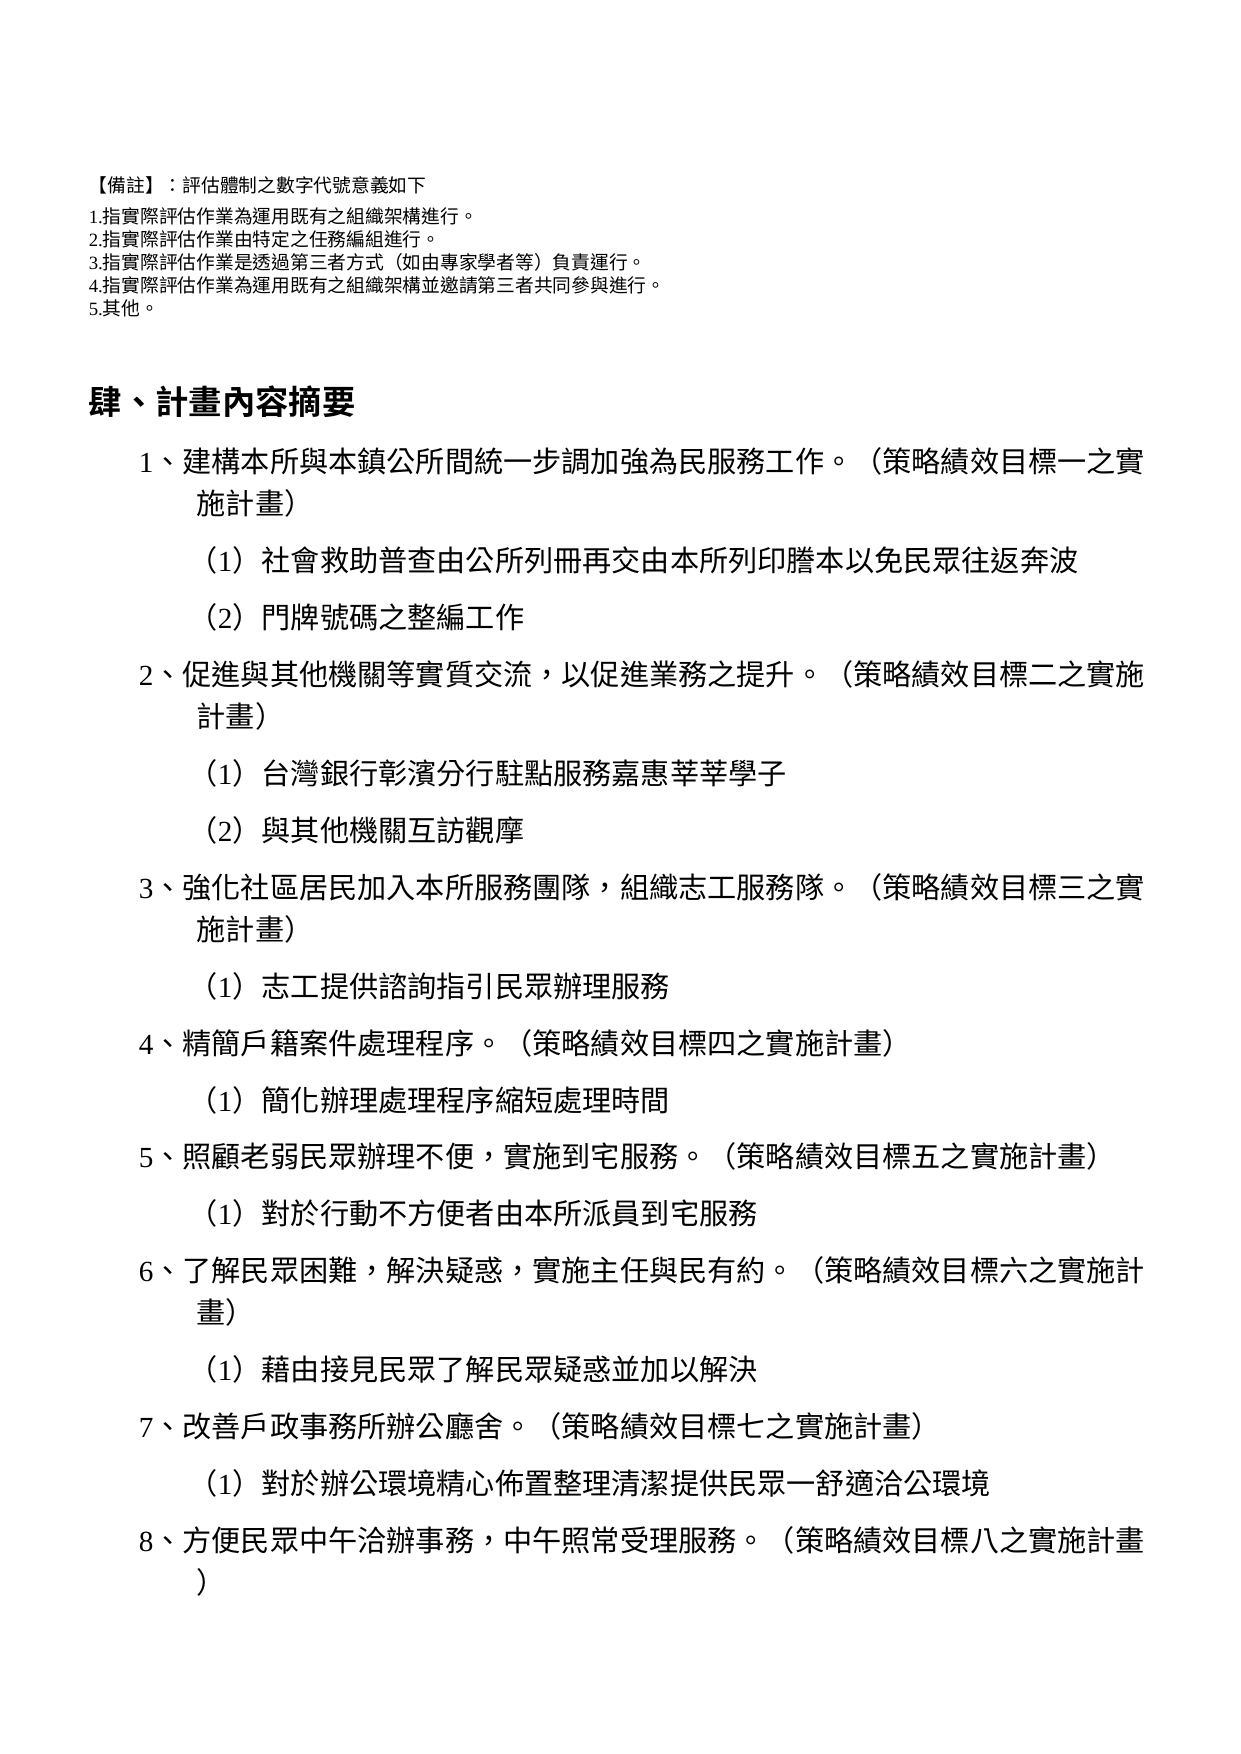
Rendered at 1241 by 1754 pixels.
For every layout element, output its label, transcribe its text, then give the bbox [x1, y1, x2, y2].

list 強化社區居民加入本所服務團隊，組織志工服務隊。（策略績效目標三之實施計畫） [138, 864, 1152, 949]
list 對於辦公環境精心佈置整理清潔提供民眾一舒適洽公環境 [188, 1461, 1152, 1503]
list 指實際評估作業是透過第三者方式（如由專家學者等）負責運行。 [88, 254, 1152, 273]
list 照顧老弱民眾辦理不便，實施到宅服務。（策略績效目標五之實施計畫） [138, 1134, 1152, 1176]
list 與其他機關互訪觀摩 [188, 807, 1152, 849]
list 精簡戶籍案件處理程序。（策略績效目標四之實施計畫） [138, 1020, 1152, 1062]
list 簡化辦理處理程序縮短處理時間 [188, 1077, 1152, 1119]
list 其他。 [88, 300, 1152, 319]
list 門牌號碼之整編工作 [188, 594, 1152, 637]
text 【備註】：評估體制之數字代號意義如下 [88, 177, 1152, 196]
list 對於行動不方便者由本所派員到宅服務 [188, 1191, 1152, 1233]
text 肆、計畫內容摘要 [88, 376, 1152, 424]
list 志工提供諮詢指引民眾辦理服務 [188, 963, 1152, 1006]
list 改善戶政事務所辦公廳舍。（策略績效目標七之實施計畫） [138, 1404, 1152, 1446]
list 台灣銀行彰濱分行駐點服務嘉惠莘莘學子 [188, 750, 1152, 793]
list 社會救助普查由公所列冊再交由本所列印謄本以免民眾往返奔波 [188, 537, 1152, 580]
list 指實際評估作業為運用既有之組織架構進行。 [88, 208, 1152, 227]
list 了解民眾困難，解決疑惑，實施主任與民有約。（策略績效目標六之實施計畫） [138, 1248, 1152, 1332]
list 方便民眾中午洽辦事務，中午照常受理服務。（策略績效目標八之實施計畫） [138, 1517, 1152, 1602]
list 建構本所與本鎮公所間統一步調加強為民服務工作。（策略績效目標一之實施計畫） [138, 438, 1152, 523]
list 促進與其他機關等實質交流，以促進業務之提升。（策略績效目標二之實施計畫） [138, 651, 1152, 736]
list 藉由接見民眾了解民眾疑惑並加以解決 [188, 1347, 1152, 1389]
list 指實際評估作業為運用既有之組織架構並邀請第三者共同參與進行。 [88, 277, 1152, 296]
list 指實際評估作業由特定之任務編組進行。 [88, 231, 1152, 250]
